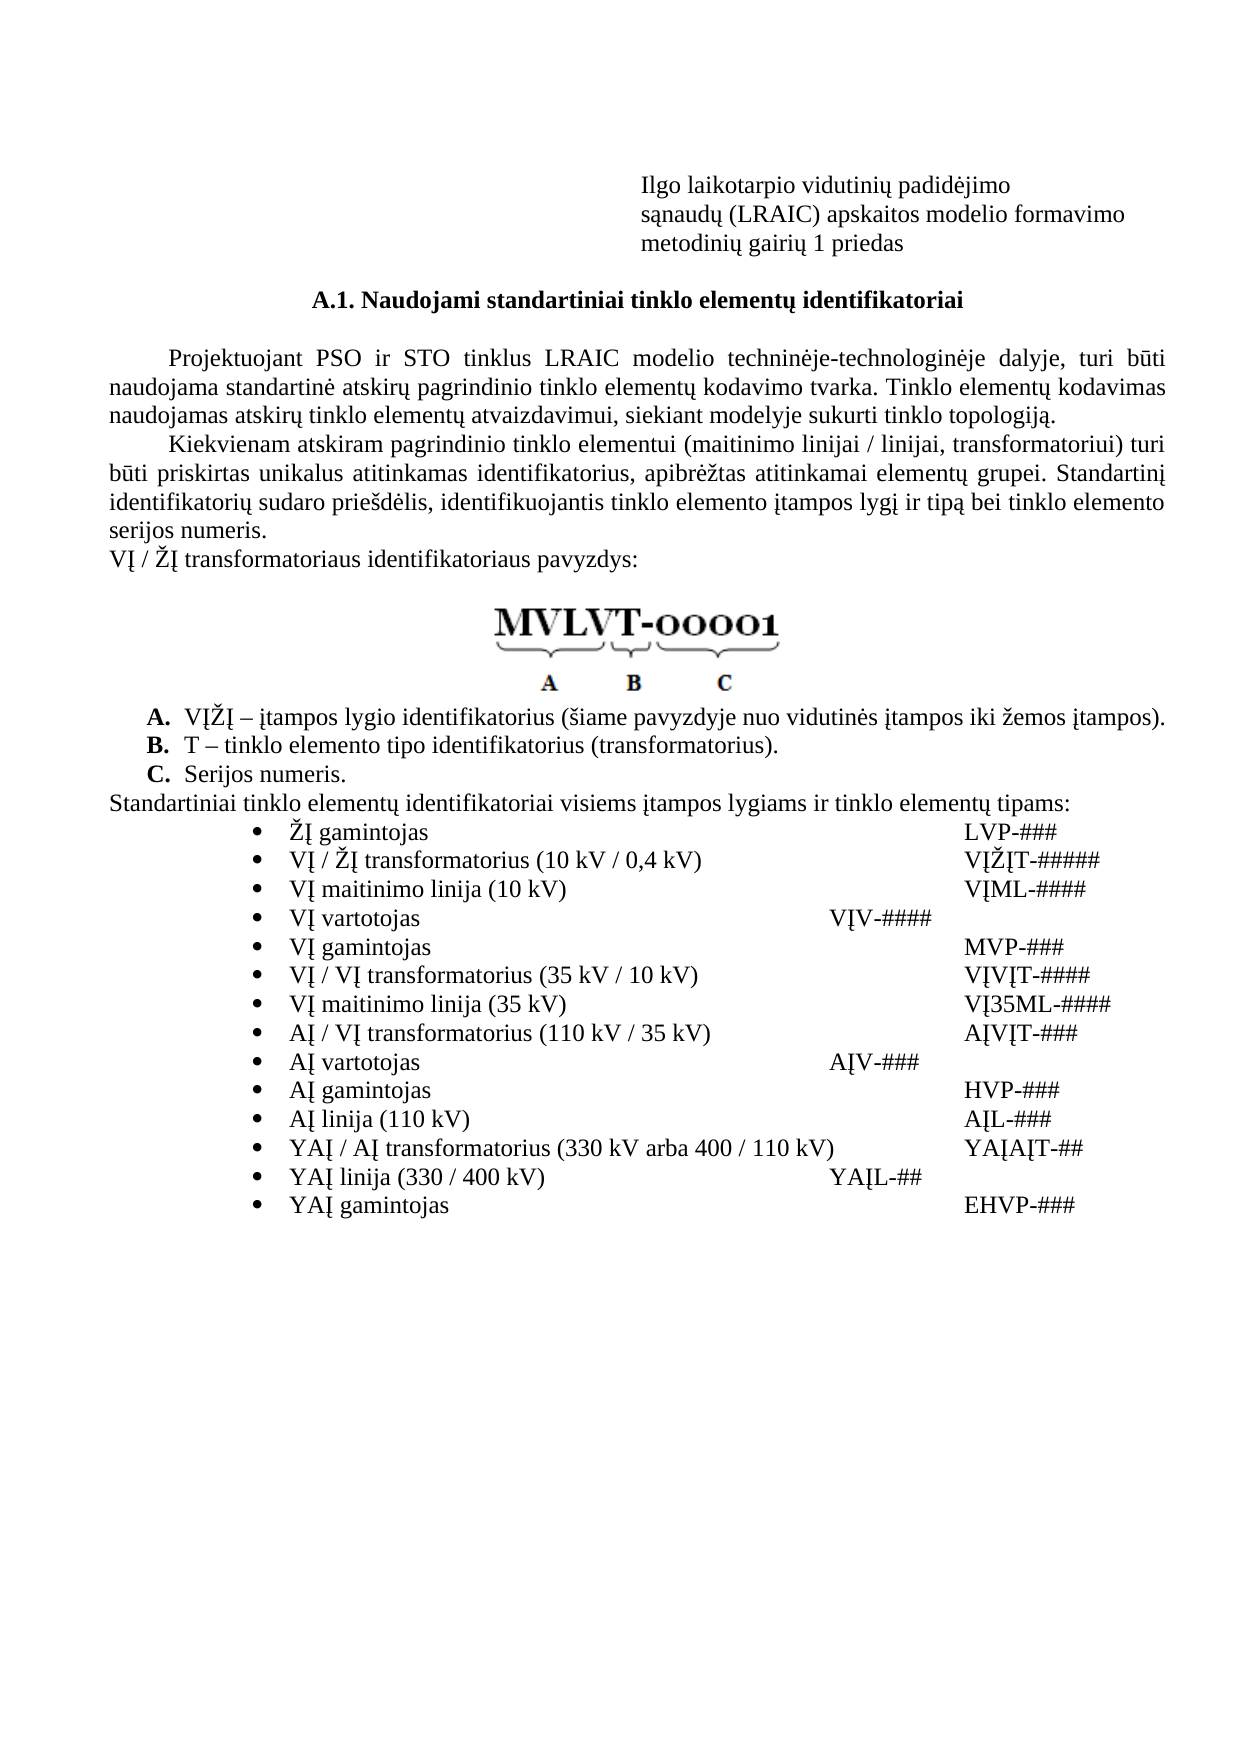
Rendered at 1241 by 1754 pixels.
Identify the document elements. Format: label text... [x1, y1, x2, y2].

text sąnaudų (LRAIC) apskaitos modelio formavimo [109, 199, 1167, 228]
text C. Serijos numeris. [146, 759, 1167, 788]
text metodinių gairių 1 priedas [109, 228, 1167, 257]
text  AĮ / VĮ transformatorius (110 kV / 35 kV) AĮVĮT-### [253, 1018, 1167, 1047]
text B. T ‒ tinklo elemento tipo identifikatorius (transformatorius). [146, 731, 1167, 759]
text A.1. Naudojami standartiniai tinklo elementų identifikatoriai [109, 286, 1167, 314]
text Ilgo laikotarpio vidutinių padidėjimo [109, 171, 1167, 199]
text  YAĮ gamintojas EHVP-### [253, 1191, 1167, 1219]
text Projektuojant PSO ir STO tinklus LRAIC modelio techninėje-technologinėje dalyje, turi būti naudojama standartinė atskirų pagrindinio tinklo elementų kodavimo tvarka. Tinklo elementų kodavimas naudojamas atskirų tinklo elementų atvaizdavimui, siekiant modelyje sukurti tinklo topologiją. [109, 343, 1167, 429]
text VĮ / ŽĮ transformatoriaus identifikatoriaus pavyzdys: [109, 544, 1167, 573]
text A. VĮŽĮ ‒ įtampos lygio identifikatorius (šiame pavyzdyje nuo vidutinės įtampos iki žemos įtampos). [146, 702, 1167, 731]
text  YAĮ linija (330 / 400 kV) YAĮL-## [253, 1162, 1167, 1191]
text  VĮ / ŽĮ transformatorius (10 kV / 0,4 kV) VĮŽĮT-##### [253, 846, 1167, 874]
text  VĮ maitinimo linija (35 kV) VĮ35ML-#### [253, 989, 1167, 1018]
text  AĮ vartotojas AĮV-### [253, 1047, 1167, 1076]
text Kiekvienam atskiram pagrindinio tinklo elementui (maitinimo linijai / linijai, transformatoriui) turi būti priskirtas unikalus atitinkamas identifikatorius, apibrėžtas atitinkamai elementų grupei. Standartinį identifikatorių sudaro priešdėlis, identifikuojantis tinklo elemento įtampos lygį ir tipą bei tinklo elemento serijos numeris. [109, 429, 1167, 544]
text Standartiniai tinklo elementų identifikatoriai visiems įtampos lygiams ir tinklo elementų tipams: [109, 788, 1167, 817]
text  AĮ gamintojas HVP-### [253, 1076, 1167, 1104]
text  VĮ maitinimo linija (10 kV) VĮML-#### [253, 874, 1167, 903]
text  VĮ vartotojas VĮV-#### [253, 903, 1167, 932]
text  YAĮ / AĮ transformatorius (330 kV arba 400 / 110 kV) YAĮAĮT-## [253, 1133, 1167, 1162]
text  VĮ gamintojas MVP-### [253, 932, 1167, 961]
text  AĮ linija (110 kV) AĮL-### [253, 1104, 1167, 1133]
text  VĮ / VĮ transformatorius (35 kV / 10 kV) VĮVĮT-#### [253, 961, 1167, 989]
text  ŽĮ gamintojas LVP-### [253, 817, 1167, 846]
